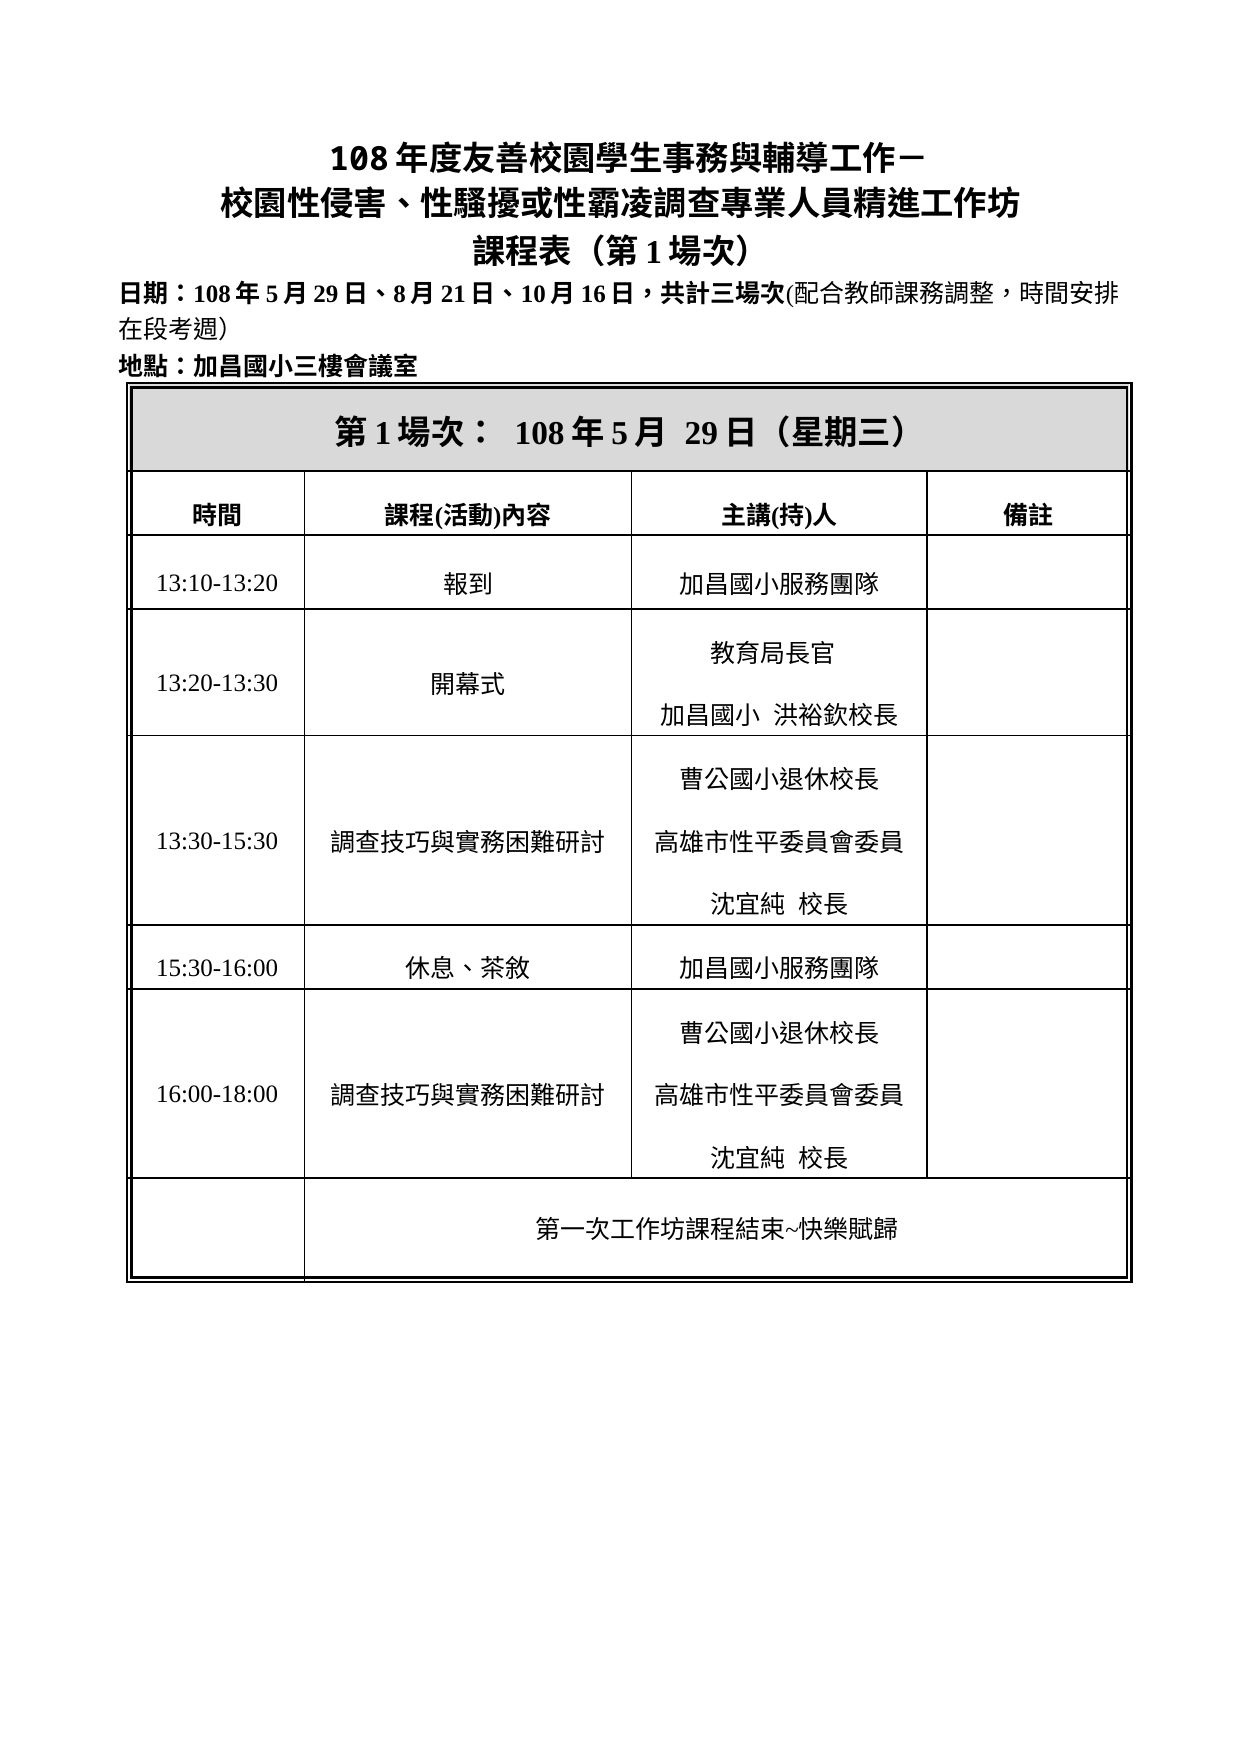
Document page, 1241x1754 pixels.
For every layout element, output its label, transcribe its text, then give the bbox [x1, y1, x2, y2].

table_cell 曹公國小退休校長 高雄市性平委員會委員 沈宜純 校長 [632, 990, 926, 1177]
table_cell 加昌國小服務團隊 [632, 536, 926, 608]
table_cell 開幕式 [305, 610, 631, 735]
table_cell 主講(持)人 [632, 472, 926, 534]
table_cell [133, 1179, 304, 1276]
text 地點：加昌國小三樓會議室 [118, 346, 1122, 382]
table_header 第1場次： 108年5月 29日（星期三） [133, 389, 1126, 470]
table_cell 13:30-15:30 [133, 736, 304, 924]
table_cell 報到 [305, 536, 631, 608]
table_cell 加昌國小服務團隊 [916, 926, 926, 988]
table_cell 13:10-13:20 [133, 536, 304, 608]
table_cell 曹公國小退休校長 高雄市性平委員會委員 沈宜純 校長 [632, 736, 643, 924]
table_cell 教育局長官 加昌國小 洪裕欽校長 [632, 610, 926, 735]
table_cell 16:00-18:00 [133, 990, 304, 1177]
table_cell [928, 926, 1126, 988]
text 日期：108年5月29日、8月21日、10月16日，共計三場次(配合教師課務調整，時間安排在段考週） [118, 273, 1122, 346]
table_cell 15:30-16:00 [133, 926, 304, 988]
text 108年度友善校園學生事務與輔導工作－ [118, 114, 1122, 177]
table_cell 調查技巧與實務困難研討 [305, 990, 631, 1177]
table_cell [928, 610, 1126, 735]
table_cell [928, 536, 1126, 608]
table_cell [928, 736, 1126, 924]
table_cell 加昌國小服務團隊 [632, 926, 643, 988]
table_cell 調查技巧與實務困難研討 [305, 736, 631, 924]
table_cell 休息、茶敘 [305, 926, 631, 988]
table_cell [928, 990, 1126, 1177]
table_cell 第一次工作坊課程結束~快樂賦歸 [305, 1179, 1126, 1276]
table_cell 課程(活動)內容 [305, 472, 631, 534]
table_cell 備註 [928, 472, 1126, 534]
table_cell 曹公國小退休校長 高雄市性平委員會委員 沈宜純 校長 [916, 736, 926, 924]
table_cell 時間 [133, 472, 304, 534]
text 課程表（第1場次） [118, 225, 1122, 273]
text 校園性侵害、性騷擾或性霸凌調查專業人員精進工作坊 [118, 177, 1122, 225]
table_cell 13:20-13:30 [133, 610, 304, 735]
